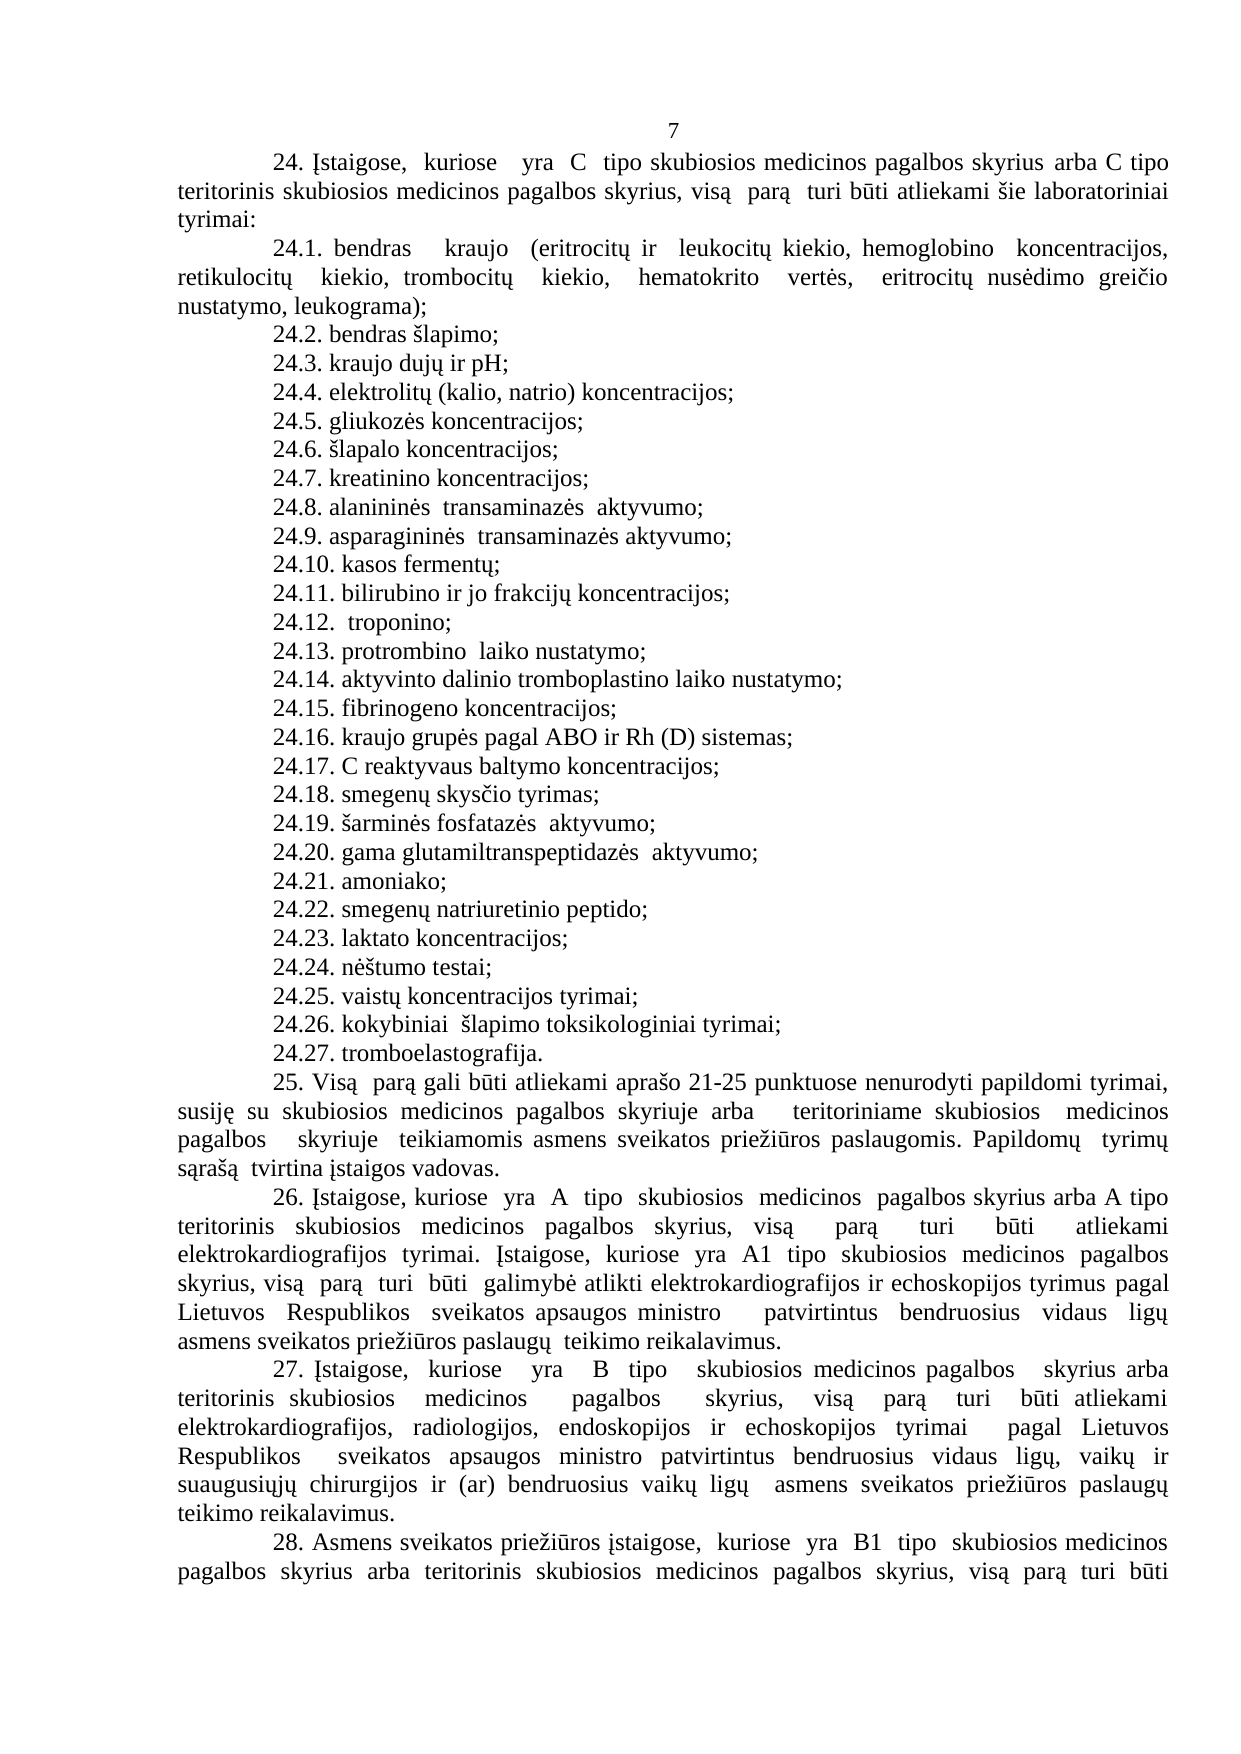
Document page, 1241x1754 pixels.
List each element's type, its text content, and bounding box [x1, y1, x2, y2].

text 24.7. kreatinino koncentracijos; [177, 463, 1169, 492]
text 26. Įstaigose, kuriose yra A tipo skubiosios medicinos pagalbos skyrius arba A tipo teritorinis skubiosios medicinos pagalbos skyrius, visą parą turi būti atliekami elektrokardiografijos tyrimai. Įstaigose, kuriose yra A1 tipo skubiosios medicinos pagalbos skyrius, visą parą turi būti galimybė atlikti elektrokardiografijos ir echoskopijos tyrimus pagal Lietuvos Respublikos sveikatos apsaugos ministro patvirtintus bendruosius vidaus ligų asmens sveikatos priežiūros paslaugų teikimo reikalavimus. [177, 1182, 1169, 1354]
text 24.26. kokybiniai šlapimo toksikologiniai tyrimai; [177, 1009, 1169, 1038]
text 24.23. laktato koncentracijos; [177, 923, 1169, 952]
text 24.27. tromboelastografija. [177, 1038, 1169, 1067]
text 24.25. vaistų koncentracijos tyrimai; [177, 981, 1169, 1009]
text 24.21. amoniako; [177, 866, 1169, 894]
text 24.24. nėštumo testai; [177, 952, 1169, 981]
text 24.13. protrombino laiko nustatymo; [177, 636, 1169, 664]
text 25. Visą parą gali būti atliekami aprašo 21-25 punktuose nenurodyti papildomi tyrimai, susiję su skubiosios medicinos pagalbos skyriuje arba teritoriniame skubiosios medicinos pagalbos skyriuje teikiamomis asmens sveikatos priežiūros paslaugomis. Papildomų tyrimų sąrašą tvirtina įstaigos vadovas. [177, 1067, 1169, 1182]
text 28. Asmens sveikatos priežiūros įstaigose, kuriose yra B1 tipo skubiosios medicinos pagalbos skyrius arba teritorinis skubiosios medicinos pagalbos skyrius, visą parą turi būti [177, 1527, 1169, 1584]
text 24.2. bendras šlapimo; [177, 319, 1169, 348]
text 27. Įstaigose, kuriose yra B tipo skubiosios medicinos pagalbos skyrius arba teritorinis skubiosios medicinos pagalbos skyrius, visą parą turi būti atliekami elektrokardiografijos, radiologijos, endoskopijos ir echoskopijos tyrimai pagal Lietuvos Respublikos sveikatos apsaugos ministro patvirtintus bendruosius vidaus ligų, vaikų ir suaugusiųjų chirurgijos ir (ar) bendruosius vaikų ligų asmens sveikatos priežiūros paslaugų teikimo reikalavimus. [177, 1354, 1169, 1527]
text 24.10. kasos fermentų; [177, 549, 1169, 578]
text 24.20. gama glutamiltranspeptidazės aktyvumo; [177, 837, 1169, 866]
text 24.16. kraujo grupės pagal ABO ir Rh (D) sistemas; [177, 722, 1169, 751]
text 24.12. troponino; [177, 607, 1169, 636]
text 24.5. gliukozės koncentracijos; [177, 406, 1169, 434]
text 24.9. asparagininės transaminazės aktyvumo; [177, 521, 1169, 549]
text 24.11. bilirubino ir jo frakcijų koncentracijos; [177, 578, 1169, 607]
text 24.18. smegenų skysčio tyrimas; [177, 779, 1169, 808]
text 24.15. fibrinogeno koncentracijos; [177, 693, 1169, 722]
text 24.14. aktyvinto dalinio tromboplastino laiko nustatymo; [177, 664, 1169, 693]
text 24.22. smegenų natriuretinio peptido; [177, 894, 1169, 923]
text 24.1. bendras kraujo (eritrocitų ir leukocitų kiekio, hemoglobino koncentracijos, retikulocitų kiekio, trombocitų kiekio, hematokrito vertės, eritrocitų nusėdimo greičio nustatymo, leukograma); [177, 233, 1169, 319]
text 24.6. šlapalo koncentracijos; [177, 434, 1169, 463]
text 24.17. C reaktyvaus baltymo koncentracijos; [177, 751, 1169, 779]
text 24. Įstaigose, kuriose yra C tipo skubiosios medicinos pagalbos skyrius arba C tipo teritorinis skubiosios medicinos pagalbos skyrius, visą parą turi būti atliekami šie laboratoriniai tyrimai: [177, 147, 1169, 233]
text 24.4. elektrolitų (kalio, natrio) koncentracijos; [177, 377, 1169, 406]
text 24.3. kraujo dujų ir pH; [177, 348, 1169, 377]
text 24.8. alanininės transaminazės aktyvumo; [177, 492, 1169, 521]
text 24.19. šarminės fosfatazės aktyvumo; [177, 808, 1169, 837]
